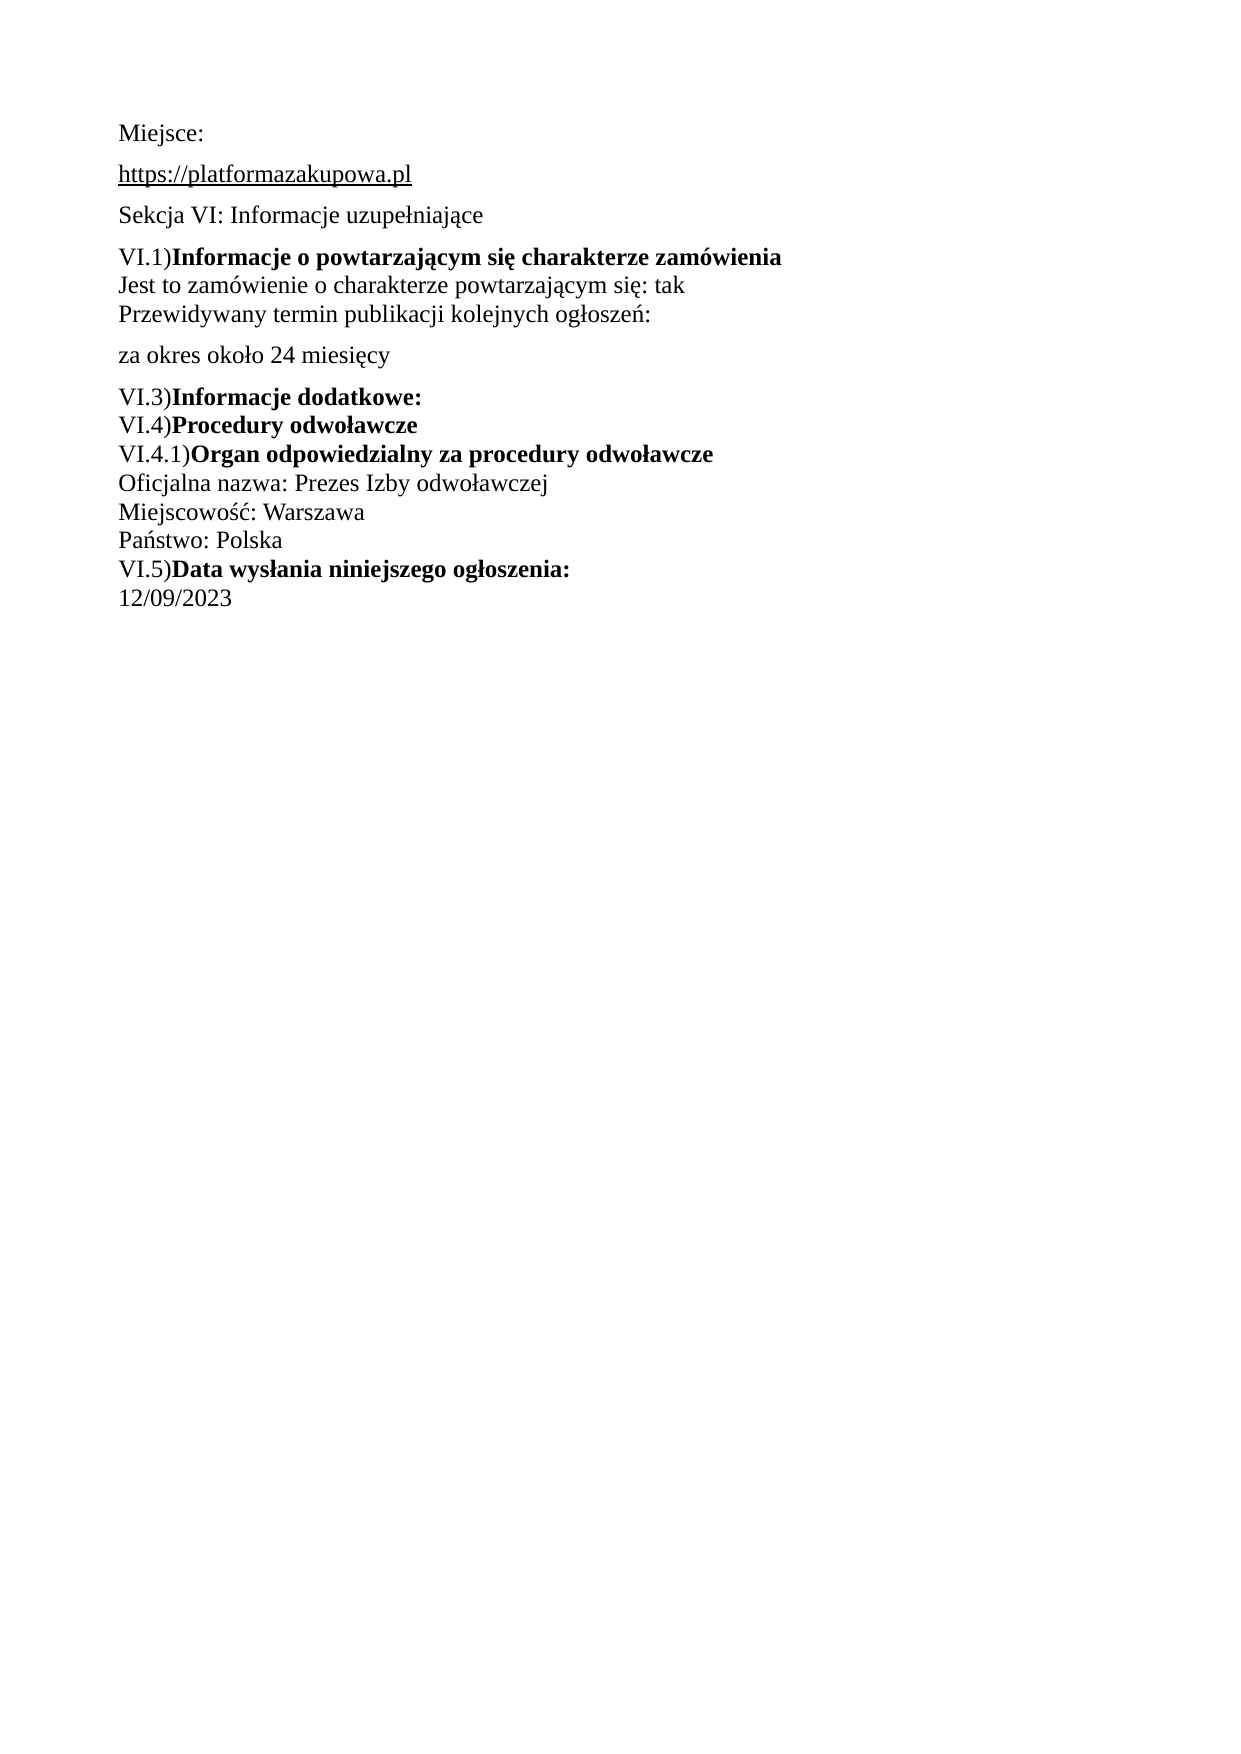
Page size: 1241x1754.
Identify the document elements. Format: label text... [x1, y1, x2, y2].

text Miejsce: [118, 118, 1122, 147]
text Przewidywany termin publikacji kolejnych ogłoszeń: [118, 299, 1122, 328]
text VI.4.1)Organ odpowiedzialny za procedury odwoławcze [118, 439, 1122, 468]
text Oficjalna nazwa: Prezes Izby odwoławczej Miejscowość: Warszawa Państwo: Polska [118, 468, 1122, 554]
text za okres około 24 miesięcy [118, 341, 1122, 369]
text https://platformazakupowa.pl [118, 159, 1122, 188]
text Sekcja VI: Informacje uzupełniające [118, 201, 1122, 229]
text VI.4)Procedury odwoławcze [118, 411, 1122, 439]
text Jest to zamówienie o charakterze powtarzającym się: tak [118, 271, 1122, 299]
text 12/09/2023 [118, 583, 1122, 612]
text VI.1)Informacje o powtarzającym się charakterze zamówienia [118, 242, 1122, 271]
text VI.5)Data wysłania niniejszego ogłoszenia: [118, 554, 1122, 583]
text VI.3)Informacje dodatkowe: [118, 382, 1122, 411]
